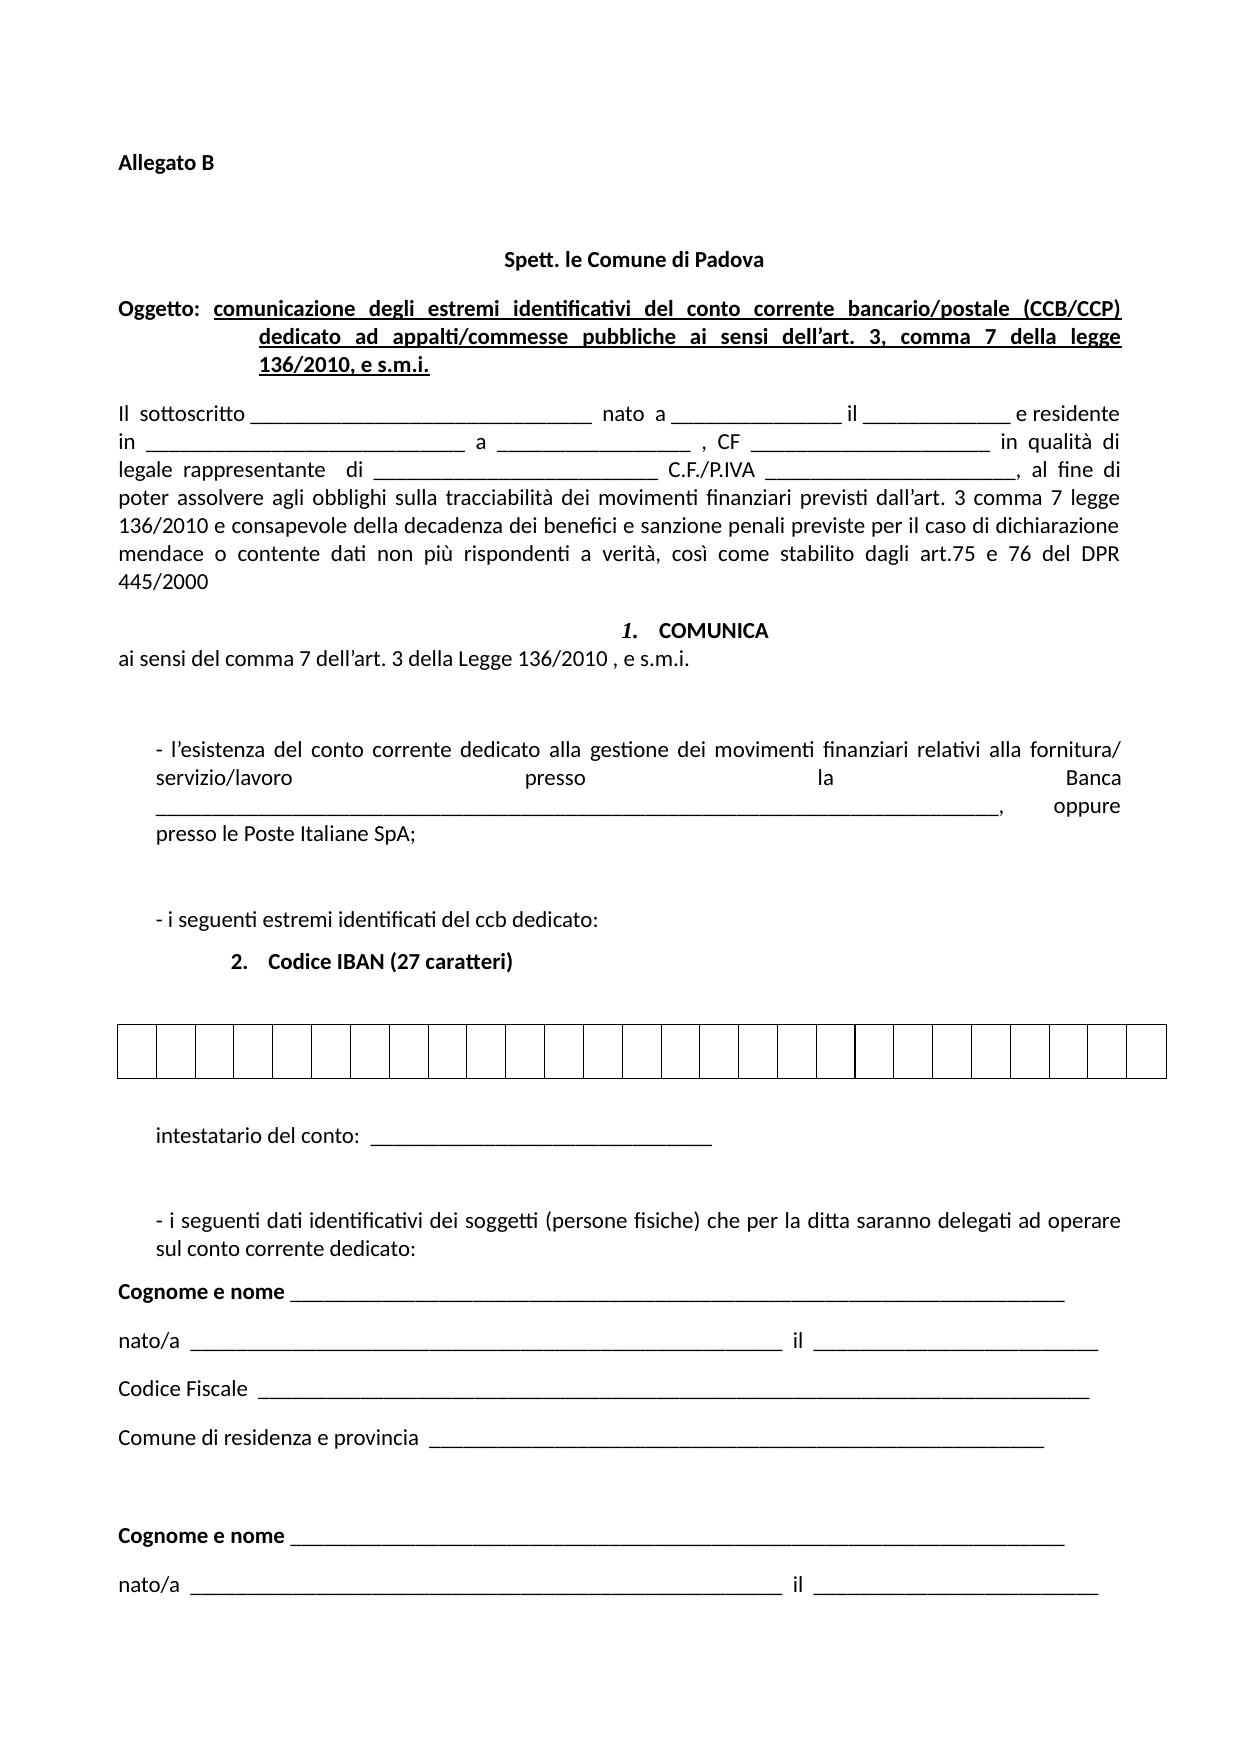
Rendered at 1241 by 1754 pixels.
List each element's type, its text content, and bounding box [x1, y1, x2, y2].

table_header [429, 1025, 466, 1077]
table_header [739, 1025, 777, 1077]
table_header [817, 1025, 854, 1077]
table_header [118, 1025, 156, 1077]
table_header [390, 1025, 428, 1077]
text nato/a ____________________________________________________ il _________________________ [118, 1326, 1122, 1354]
text - i seguenti dati identificativi dei soggetti (persone fisiche) che per la ditta saranno delegati ad operare sul conto corrente dedicato: [156, 1206, 1122, 1262]
text - i seguenti estremi identificati del ccb dedicato: [156, 905, 1122, 933]
text Cognome e nome ____________________________________________________________________ [118, 1521, 1122, 1549]
table_header [584, 1025, 622, 1077]
text Codice Fiscale _________________________________________________________________________ [118, 1374, 1122, 1403]
text Allegato B [118, 148, 1122, 176]
text Il sottoscritto ______________________________ nato a _______________ il _____________ e residente in ____________________________ a _________________ , CF _____________________ in qualità di legale rappresentante di _________________________ C.F./P.IVA ______________________, al fine di poter assolvere agli obblighi sulla tracciabilità dei movimenti finanziari previsti dall’art. 3 comma 7 legge 136/2010 e consapevole della decadenza dei benefici e sanzione penali previste per il caso di dichiarazione mendace o contente dati non più rispondenti a verità, così come stabilito dagli art.75 e 76 del DPR 445/2000 [118, 399, 1122, 595]
table_header [856, 1025, 893, 1077]
text Cognome e nome ____________________________________________________________________ [118, 1277, 1122, 1305]
table_header [351, 1025, 389, 1077]
table_header [662, 1025, 699, 1077]
table_header [312, 1025, 350, 1077]
table_header [1127, 1025, 1166, 1077]
text nato/a ____________________________________________________ il _________________________ [118, 1570, 1122, 1598]
table_header [1011, 1025, 1049, 1077]
table_header [157, 1025, 195, 1077]
text intestatario del conto: ______________________________ [156, 1121, 1122, 1149]
table_header [933, 1025, 971, 1077]
table_header [972, 1025, 1010, 1077]
table_header [545, 1025, 583, 1077]
table_header [1050, 1025, 1087, 1077]
subtitle COMUNICA [268, 616, 1122, 644]
table_header [506, 1025, 544, 1077]
text ai sensi del comma 7 dell’art. 3 della Legge 136/2010 , e s.m.i. [118, 644, 1122, 672]
table_header [700, 1025, 738, 1077]
table_header [778, 1025, 816, 1077]
text Spett. le Comune di Padova [118, 245, 1122, 273]
text Oggetto: comunicazione degli estremi identificativi del conto corrente bancario/postale (CCB/CCP) dedicato ad appalti/commesse pubbliche ai sensi dell’art. 3, comma 7 della legge 136/2010, e s.m.i. [118, 294, 1122, 378]
table_header [196, 1025, 233, 1077]
text - l’esistenza del conto corrente dedicato alla gestione dei movimenti finanziari relativi alla fornitura/ servizio/lavoro presso la Banca __________________________________________________________________________, oppure presso le Poste Italiane SpA; [156, 736, 1122, 848]
table_header [623, 1025, 661, 1077]
text Comune di residenza e provincia ______________________________________________________ [118, 1423, 1122, 1451]
table_header [467, 1025, 505, 1077]
table_header [894, 1025, 932, 1077]
table_header [273, 1025, 311, 1077]
subtitle Codice IBAN (27 caratteri) [231, 947, 1122, 975]
table_header [1088, 1025, 1126, 1077]
table_header [234, 1025, 272, 1077]
